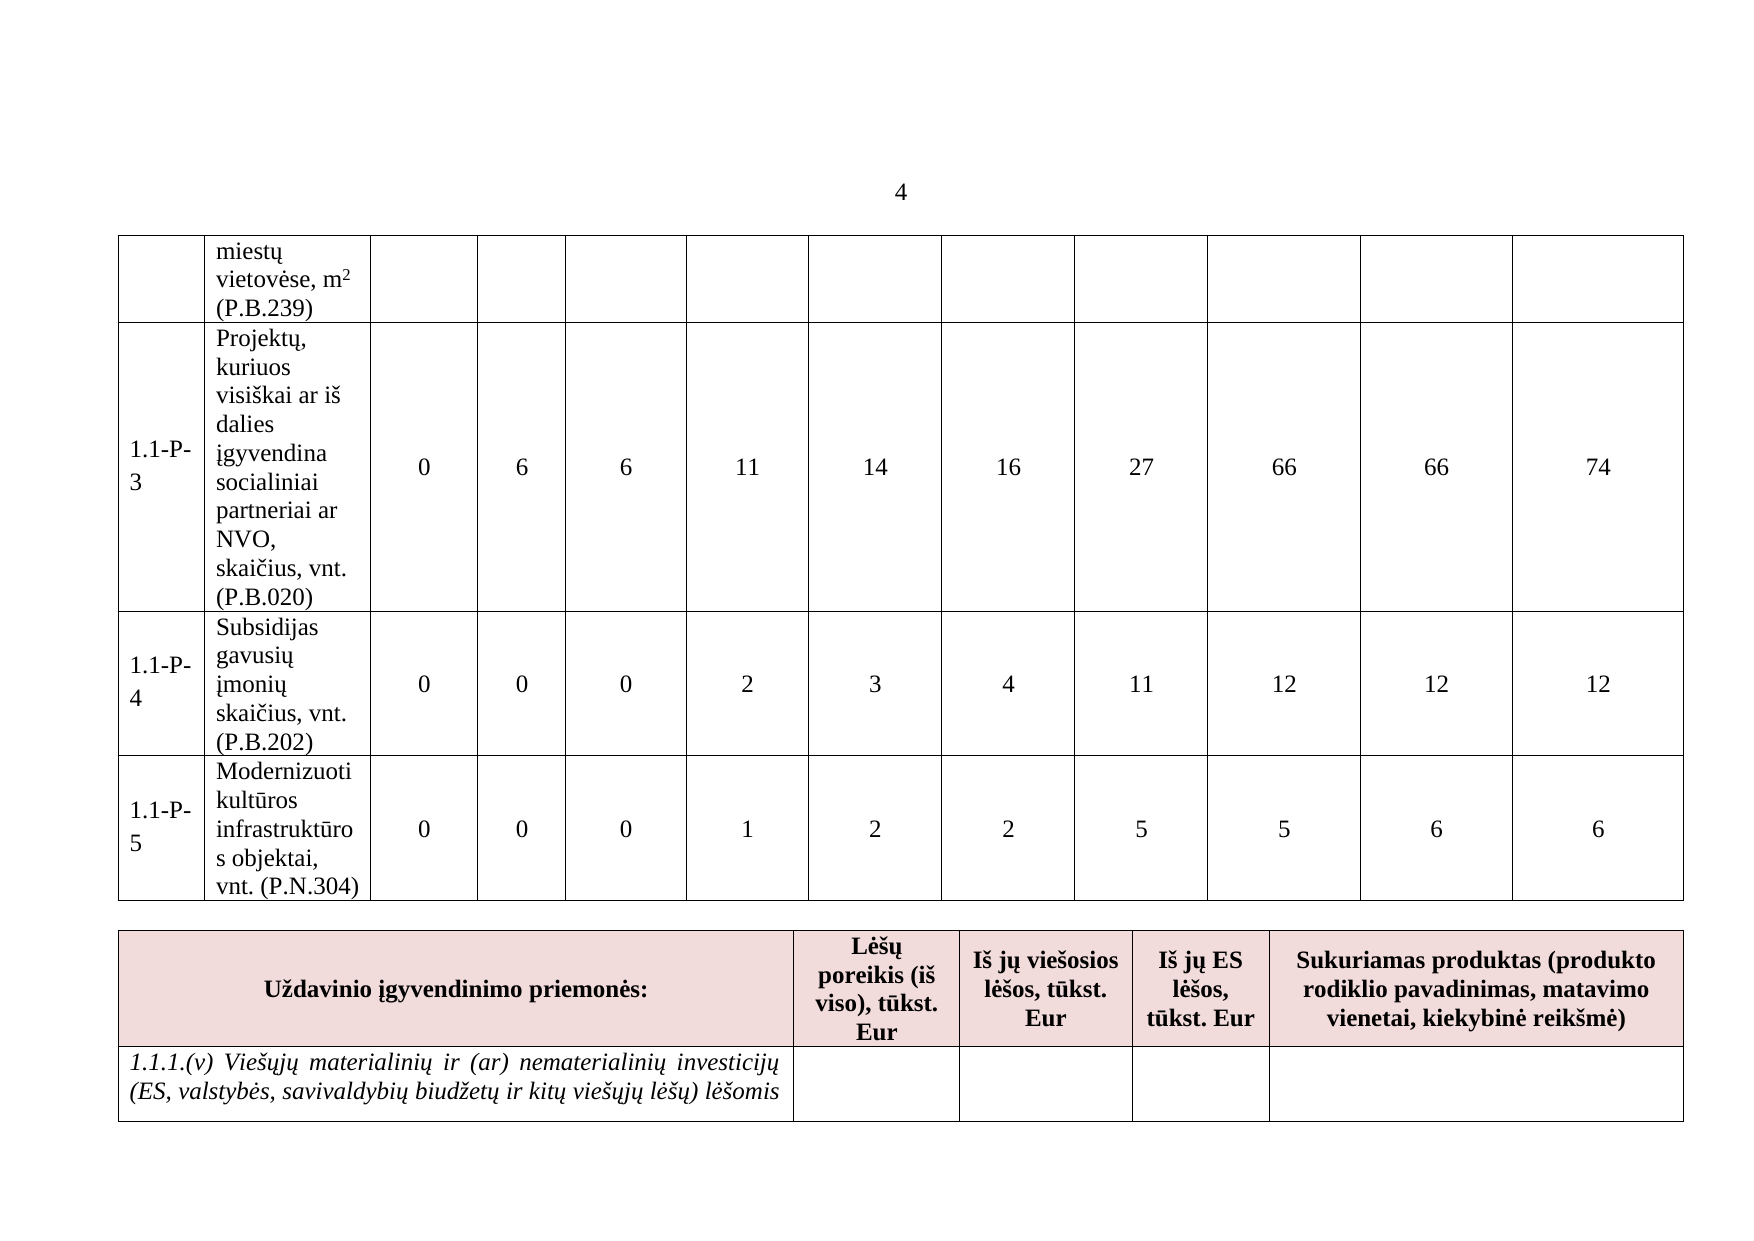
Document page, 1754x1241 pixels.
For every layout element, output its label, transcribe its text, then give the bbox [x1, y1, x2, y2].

table_cell 0 [478, 756, 565, 900]
table_cell [371, 236, 477, 322]
table_cell 74 [1513, 323, 1683, 611]
table_cell 11 [1075, 612, 1207, 755]
table_cell [794, 1047, 959, 1121]
table_cell [1270, 1047, 1683, 1121]
table_header Lėšų poreikis (iš viso), tūkst. Eur [794, 931, 959, 1046]
table_cell 1 [687, 756, 808, 900]
table_header Iš jų viešosios lėšos, tūkst. Eur [960, 931, 1132, 1046]
table_cell [566, 236, 686, 322]
table_cell 1.1-P-5 [119, 756, 204, 900]
table_cell [809, 236, 941, 322]
table_cell [687, 236, 808, 322]
table_cell 2 [687, 612, 808, 755]
table_cell [1361, 236, 1512, 322]
table_cell 14 [809, 323, 941, 611]
table_cell [1075, 236, 1207, 322]
table_cell 0 [566, 612, 686, 755]
table_cell [119, 236, 204, 322]
table_cell 3 [809, 612, 941, 755]
table_cell miestų vietovėse, m2 (P.B.239) [205, 236, 370, 322]
table_cell 12 [1513, 612, 1683, 755]
table_cell 5 [1208, 756, 1360, 900]
table_cell [960, 1047, 1132, 1121]
table_cell 0 [566, 756, 686, 900]
table_header Sukuriamas produktas (produkto rodiklio pavadinimas, matavimo vienetai, kiekybinė reikšmė) [1270, 931, 1683, 1046]
table_cell Modernizuoti kultūros infrastruktūros objektai, vnt. (P.N.304) [205, 756, 370, 900]
table_cell 27 [1075, 323, 1207, 611]
table_cell [1208, 236, 1360, 322]
table_cell 0 [371, 612, 477, 755]
table_cell 12 [1361, 612, 1512, 755]
table_cell 66 [1361, 323, 1512, 611]
table_cell 1.1.1.(v) Viešųjų materialinių ir (ar) nematerialinių investicijų (ES, valstybės, savivaldybių biudžetų ir kitų viešųjų lėšų) lėšomis [119, 1047, 793, 1121]
table_cell 12 [1208, 612, 1360, 755]
table_cell 2 [809, 756, 941, 900]
table_header Uždavinio įgyvendinimo priemonės: [119, 931, 793, 1046]
table_cell 6 [478, 323, 565, 611]
table_cell 6 [566, 323, 686, 611]
table_cell [1513, 236, 1683, 322]
table_cell [942, 236, 1074, 322]
table_cell 6 [1361, 756, 1512, 900]
table_cell 0 [371, 323, 477, 611]
table_cell 11 [687, 323, 808, 611]
table_header Iš jų ES lėšos, tūkst. Eur [1133, 931, 1269, 1046]
table_cell 16 [942, 323, 1074, 611]
table_cell 0 [371, 756, 477, 900]
table_cell 5 [1075, 756, 1207, 900]
table_cell Subsidijas gavusių įmonių skaičius, vnt. (P.B.202) [205, 612, 370, 755]
table_cell Projektų, kuriuos visiškai ar iš dalies įgyvendina socialiniai partneriai ar NVO, skaičius, vnt. (P.B.020) [205, 323, 370, 611]
table_cell [1133, 1047, 1269, 1121]
table_cell 1.1-P-3 [119, 323, 204, 611]
table_cell 6 [1513, 756, 1683, 900]
table_cell 2 [942, 756, 1074, 900]
table_cell 1.1-P-4 [119, 612, 204, 755]
table_cell 66 [1208, 323, 1360, 611]
table_cell [478, 236, 565, 322]
table_cell 4 [942, 612, 1074, 755]
table_cell 0 [478, 612, 565, 755]
